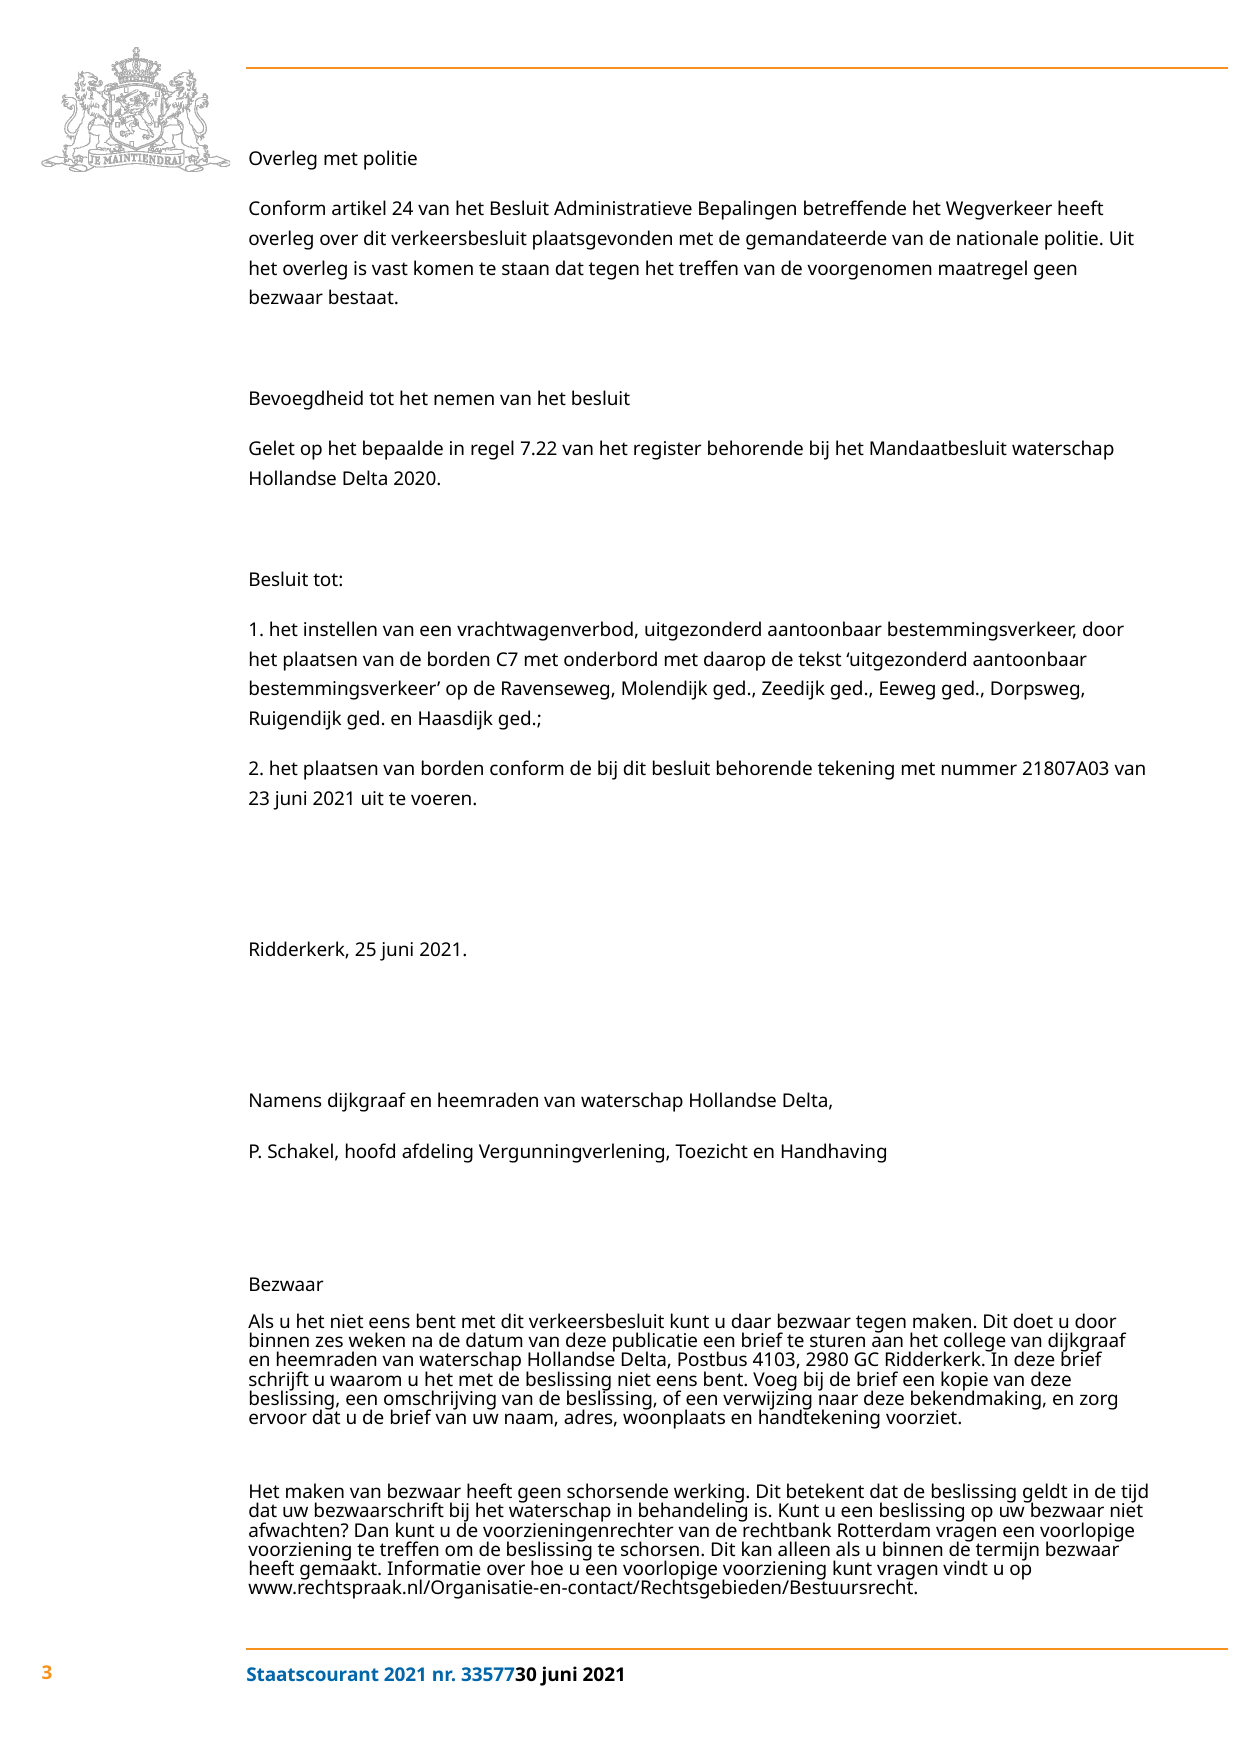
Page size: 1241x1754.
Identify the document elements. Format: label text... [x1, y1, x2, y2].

text Conform artikel 24 van het Besluit Administratieve Bepalingen betreffende het Wegverkeer heeft overleg over dit verkeersbesluit plaatsgevonden met de gemandateerde van de nationale politie. Uit het overleg is vast komen te staan dat tegen het treffen van de voorgenomen maatregel geen bezwaar bestaat. [248, 196, 1152, 310]
text Namens dijkgraaf en heemraden van waterschap Hollandse Delta, [248, 1088, 1152, 1113]
text Als u het niet eens bent met dit verkeersbesluit kunt u daar bezwaar tegen maken. Dit doet u door binnen zes weken na de datum van deze publicatie een brief te sturen aan het college van dijkgraaf en heemraden van waterschap Hollandse Delta, Postbus 4103, 2980 GC Ridderkerk. In deze brief schrijft u waarom u het met de beslissing niet eens bent. Voeg bij de brief een kopie van deze beslissing, een omschrijving van de beslissing, of een verwijzing naar deze bekendmaking, en zorg ervoor dat u de brief van uw naam, adres, woonplaats en handtekening voorziet. [248, 1313, 1152, 1428]
text 1. het instellen van een vrachtwagenverbod, uitgezonderd aantoonbaar bestemmingsverkeer, door het plaatsen van de borden C7 met onderbord met daarop de tekst ‘uitgezonderd aantoonbaar bestemmingsverkeer’ op de Ravenseweg, Molendijk ged., Zeedijk ged., Eeweg ged., Dorpsweg, Ruigendijk ged. en Haasdijk ged.; [248, 616, 1152, 731]
text Gelet op het bepaalde in regel 7.22 van het register behorende bij het Mandaatbesluit waterschap Hollandse Delta 2020. [248, 436, 1152, 491]
text Ridderkerk, 25 juni 2021. [248, 936, 1152, 962]
text P. Schakel, hoofd afdeling Vergunningverlening, Toezicht en Handhaving [248, 1138, 1152, 1164]
picture [41, 47, 231, 172]
text 2. het plaatsen van borden conform de bij dit besluit behorende tekening met nummer 21807A03 van 23 juni 2021 uit te voeren. [248, 756, 1152, 811]
text Overleg met politie [248, 145, 1152, 171]
text Het maken van bezwaar heeft geen schorsende werking. Dit betekent dat de beslissing geldt in de tijd dat uw bezwaarschrift bij het waterschap in behandeling is. Kunt u een beslissing op uw bezwaar niet afwachten? Dan kunt u de voorzieningenrechter van de rechtbank Rotterdam vragen een voorlopige voorziening te treffen om de beslissing te schorsen. Dit kan alleen als u binnen de termijn bezwaar heeft gemaakt. Informatie over hoe u een voorlopige voorziening kunt vragen vindt u op www.rechtspraak.nl/Organisatie-en-contact/Rechtsgebieden/Bestuursrecht. [248, 1483, 1152, 1599]
text Besluit tot: [248, 566, 1152, 592]
text Bevoegdheid tot het nemen van het besluit [248, 385, 1152, 411]
text Bezwaar [248, 1276, 1152, 1295]
